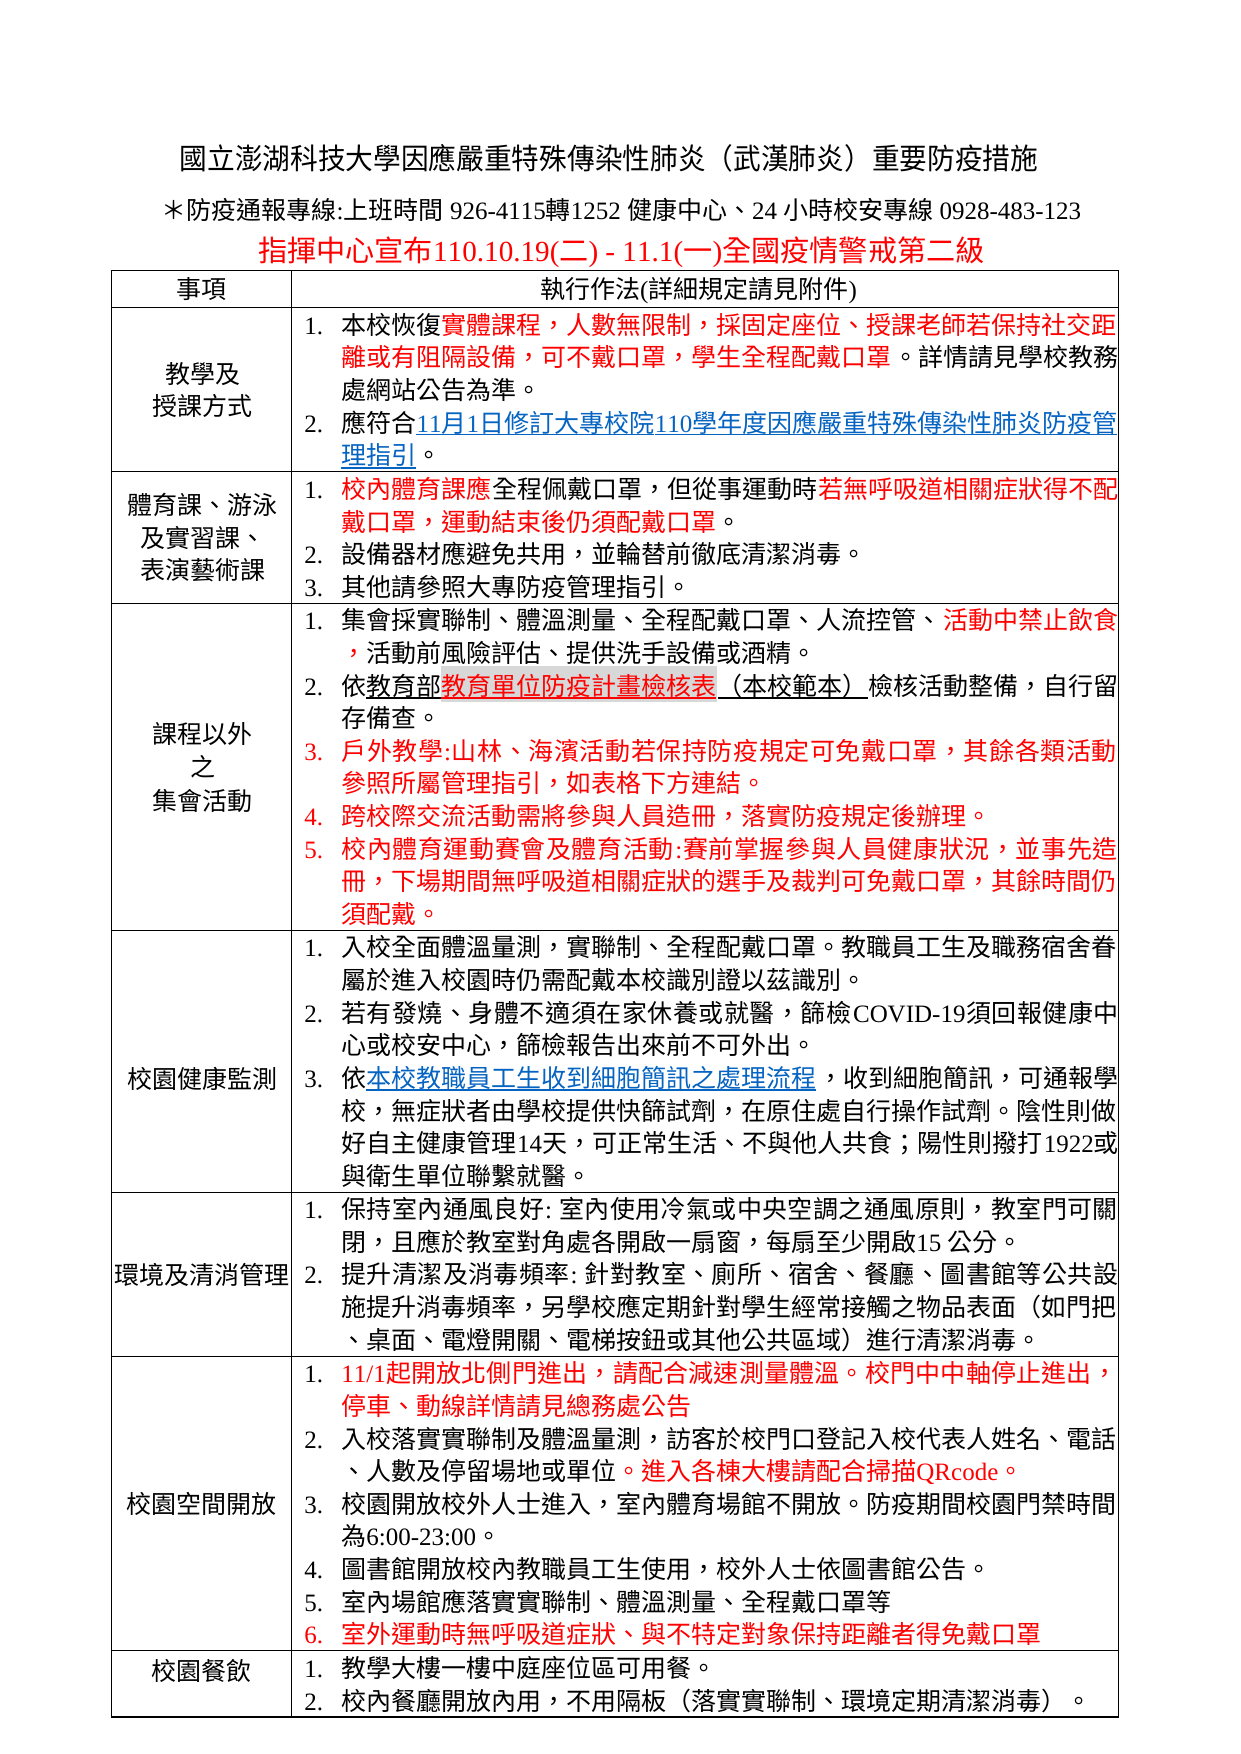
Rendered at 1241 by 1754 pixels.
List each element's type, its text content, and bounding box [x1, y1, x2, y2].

table_cell 課程以外 之 集會活動 [112, 604, 291, 930]
table_cell 校園空間開放 [112, 1357, 291, 1650]
table_cell 入校全面體溫量測，實聯制、全程配戴口罩。教職員工生及職務宿舍眷屬於進入校園時仍需配戴本校識別證以茲識別。 若有發燒、身體不適須在家休養或就醫，篩檢COVID-19須回報健康中心或校安中心，篩檢報告出來前不可外出。 依本校教職員工生收到細胞簡訊之處理流程，收到細胞簡訊，可通報學校，無症狀者由學校提供快篩試劑，在原住處自行操作試劑。陰性則做好自主健康管理14天，可正常生活、不與他人共食；陽性則撥打1922或與衛生單位聯繫就醫。 [292, 931, 1118, 1192]
table_cell 集會採實聯制、體溫測量、全程配戴口罩、人流控管、活動中禁止飲食，活動前風險評估、提供洗手設備或酒精。 依教育部教育單位防疫計畫檢核表（本校範本）檢核活動整備，自行留存備查。 戶外教學:山林、海濱活動若保持防疫規定可免戴口罩，其餘各類活動參照所屬管理指引，如表格下方連結。 跨校際交流活動需將參與人員造冊，落實防疫規定後辦理。 校內體育運動賽會及體育活動:賽前掌握參與人員健康狀況，並事先造冊，下場期間無呼吸道相關症狀的選手及裁判可免戴口罩，其餘時間仍須配戴。 [292, 604, 1118, 930]
text 指揮中心宣布110.10.19(二) - 11.1(一)全國疫情警戒第二級 [112, 227, 1130, 270]
table_cell 保持室內通風良好: 室內使用冷氣或中央空調之通風原則，教室門可關閉，且應於教室對角處各開啟一扇窗，每扇至少開啟15 公分。 提升清潔及消毒頻率: 針對教室、廁所、宿舍、餐廳、圖書館等公共設施提升消毒頻率，另學校應定期針對學生經常接觸之物品表面（如門把、桌面、電燈開關、電梯按鈕或其他公共區域）進行清潔消毒。 [292, 1193, 1118, 1356]
table_cell 校園健康監測 [112, 931, 291, 1192]
table_header 執行作法(詳細規定請見附件) [292, 271, 1118, 307]
table_cell 11/1起開放北側門進出，請配合減速測量體溫。校門中中軸停止進出，停車、動線詳情請見總務處公告 入校落實實聯制及體溫量測，訪客於校門口登記入校代表人姓名、電話、人數及停留場地或單位。進入各棟大樓請配合掃描QRcode。 校園開放校外人士進入，室內體育場館不開放。防疫期間校園門禁時間為6:00-23:00。 圖書館開放校內教職員工生使用，校外人士依圖書館公告。 室內場館應落實實聯制、體溫測量、全程戴口罩等 室外運動時無呼吸道症狀、與不特定對象保持距離者得免戴口罩 [292, 1357, 1118, 1650]
table_cell 環境及清消管理 [112, 1193, 291, 1356]
table_cell 校園餐飲 [112, 1651, 291, 1716]
text ＊防疫通報專線:上班時間 926-4115轉1252 健康中心、24 小時校安專線 0928-483-123 [112, 190, 1130, 226]
table_cell 教學大樓一樓中庭座位區可用餐。 校內餐廳開放內用，不用隔板（落實實聯制、環境定期清潔消毒）。 用餐時可暫時脫下口罩，用餐完畢後應立即佩戴口罩。 [292, 1651, 1118, 1716]
table_cell 校內體育課應全程佩戴口罩，但從事運動時若無呼吸道相關症狀得不配戴口罩，運動結束後仍須配戴口罩。 設備器材應避免共用，並輪替前徹底清潔消毒。 其他請參照大專防疫管理指引。 [292, 472, 1118, 603]
table_cell 本校恢復實體課程，人數無限制，採固定座位、授課老師若保持社交距離或有阻隔設備，可不戴口罩，學生全程配戴口罩。詳情請見學校教務處網站公告為準。 應符合11月1日修訂大專校院110學年度因應嚴重特殊傳染性肺炎防疫管理指引。 [292, 308, 1118, 471]
table_header 事項 [112, 271, 291, 307]
table_cell 教學及 授課方式 [112, 308, 291, 471]
text 國立澎湖科技大學因應嚴重特殊傳染性肺炎（武漢肺炎）重要防疫措施 [179, 139, 1130, 177]
table_cell 體育課、游泳及實習課、 表演藝術課 [112, 472, 291, 603]
